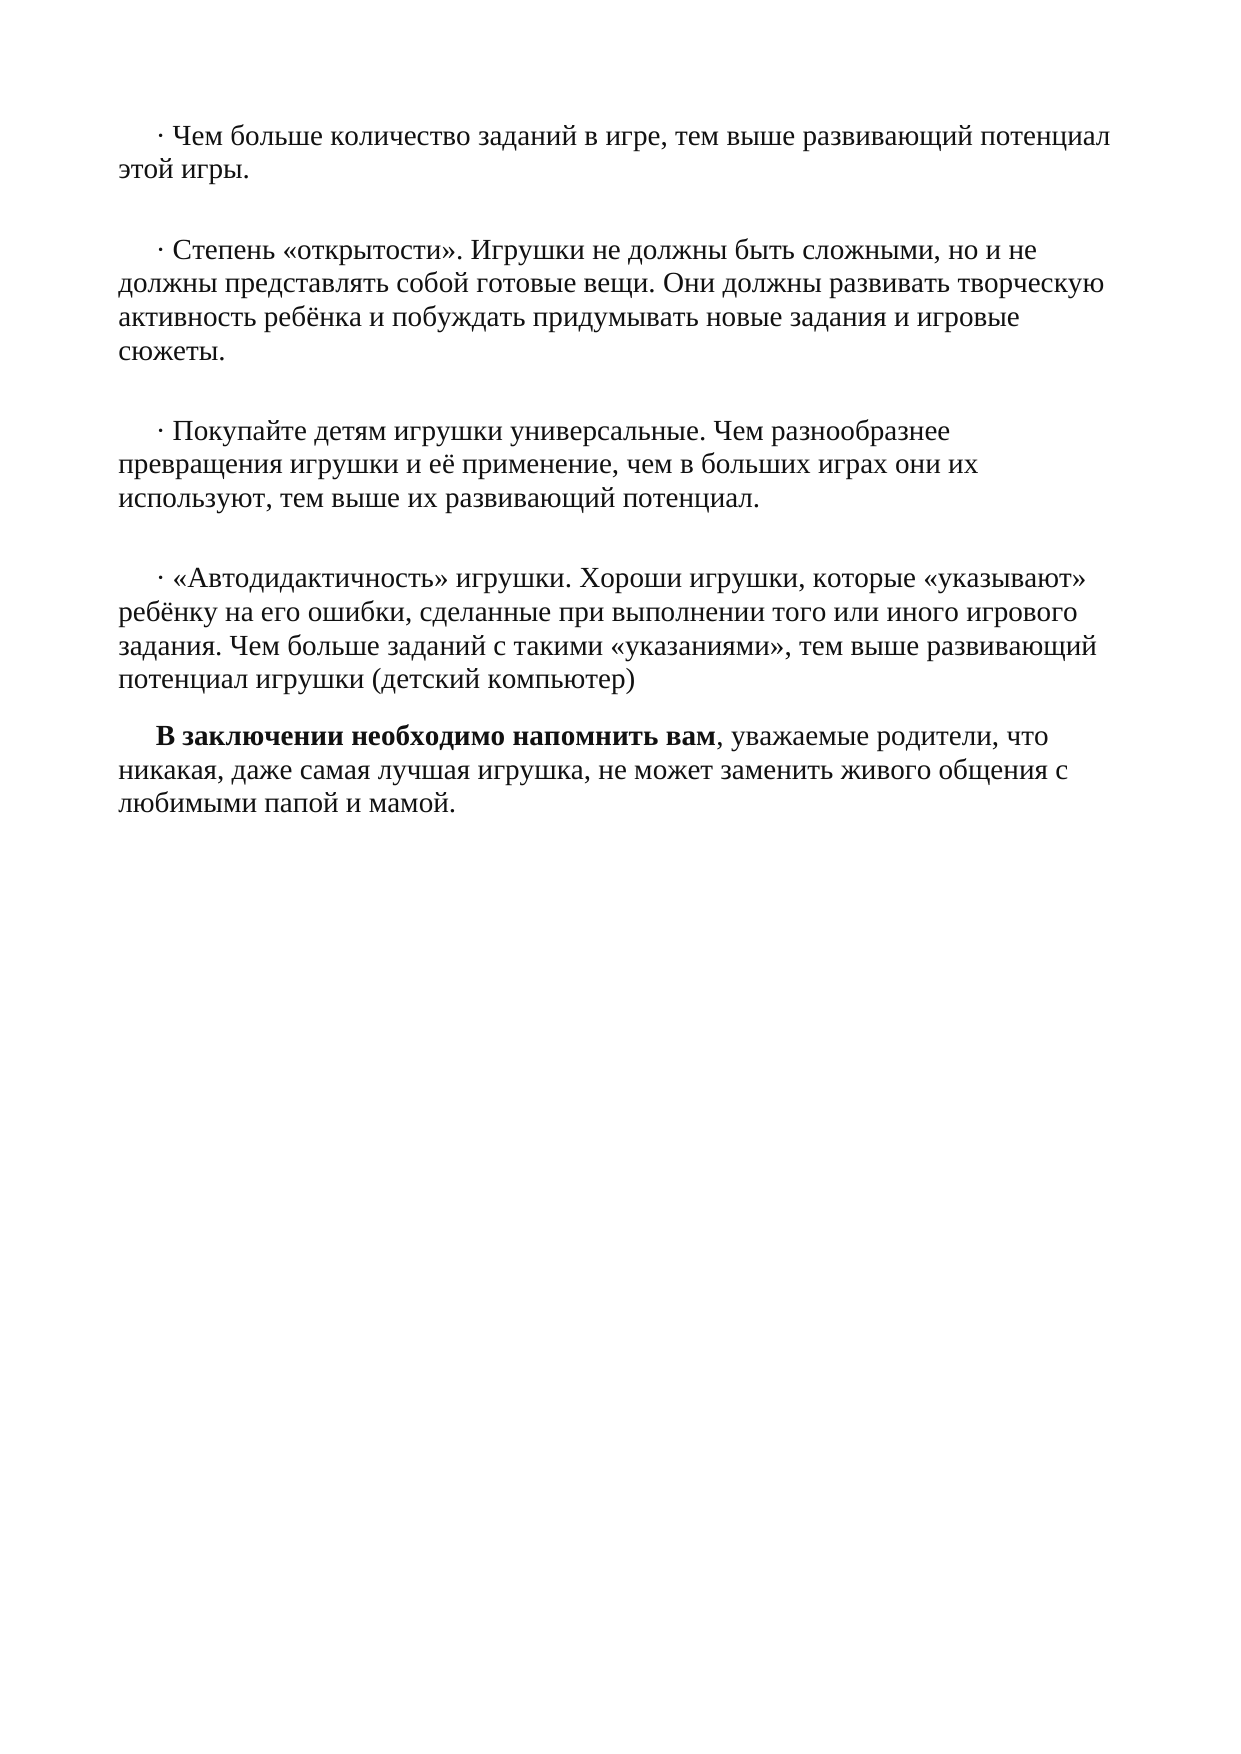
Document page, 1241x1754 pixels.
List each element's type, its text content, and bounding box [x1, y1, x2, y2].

text · Степень «открытости». Игрушки не должны быть сложными, но и не должны представлять собой готовые вещи. Они должны развивать творческую активность ребёнка и побуждать придумывать новые задания и игровые сюжеты. [118, 232, 1122, 366]
text В заключении необходимо напомнить вам, уважаемые родители, что никакая, даже самая лучшая игрушка, не может заменить живого общения с любимыми папой и мамой. [118, 718, 1122, 819]
text · Чем больше количество заданий в игре, тем выше развивающий потенциал этой игры. [118, 118, 1122, 185]
text · «Автодидактичность» игрушки. Хороши игрушки, которые «указывают» ребёнку на его ошибки, сделанные при выполнении того или иного игрового задания. Чем больше заданий с такими «указаниями», тем выше развивающий потенциал игрушки (детский компьютер) [118, 561, 1122, 695]
text · Покупайте детям игрушки универсальные. Чем разнообразнее превращения игрушки и её применение, чем в больших играх они их используют, тем выше их развивающий потенциал. [118, 413, 1122, 514]
